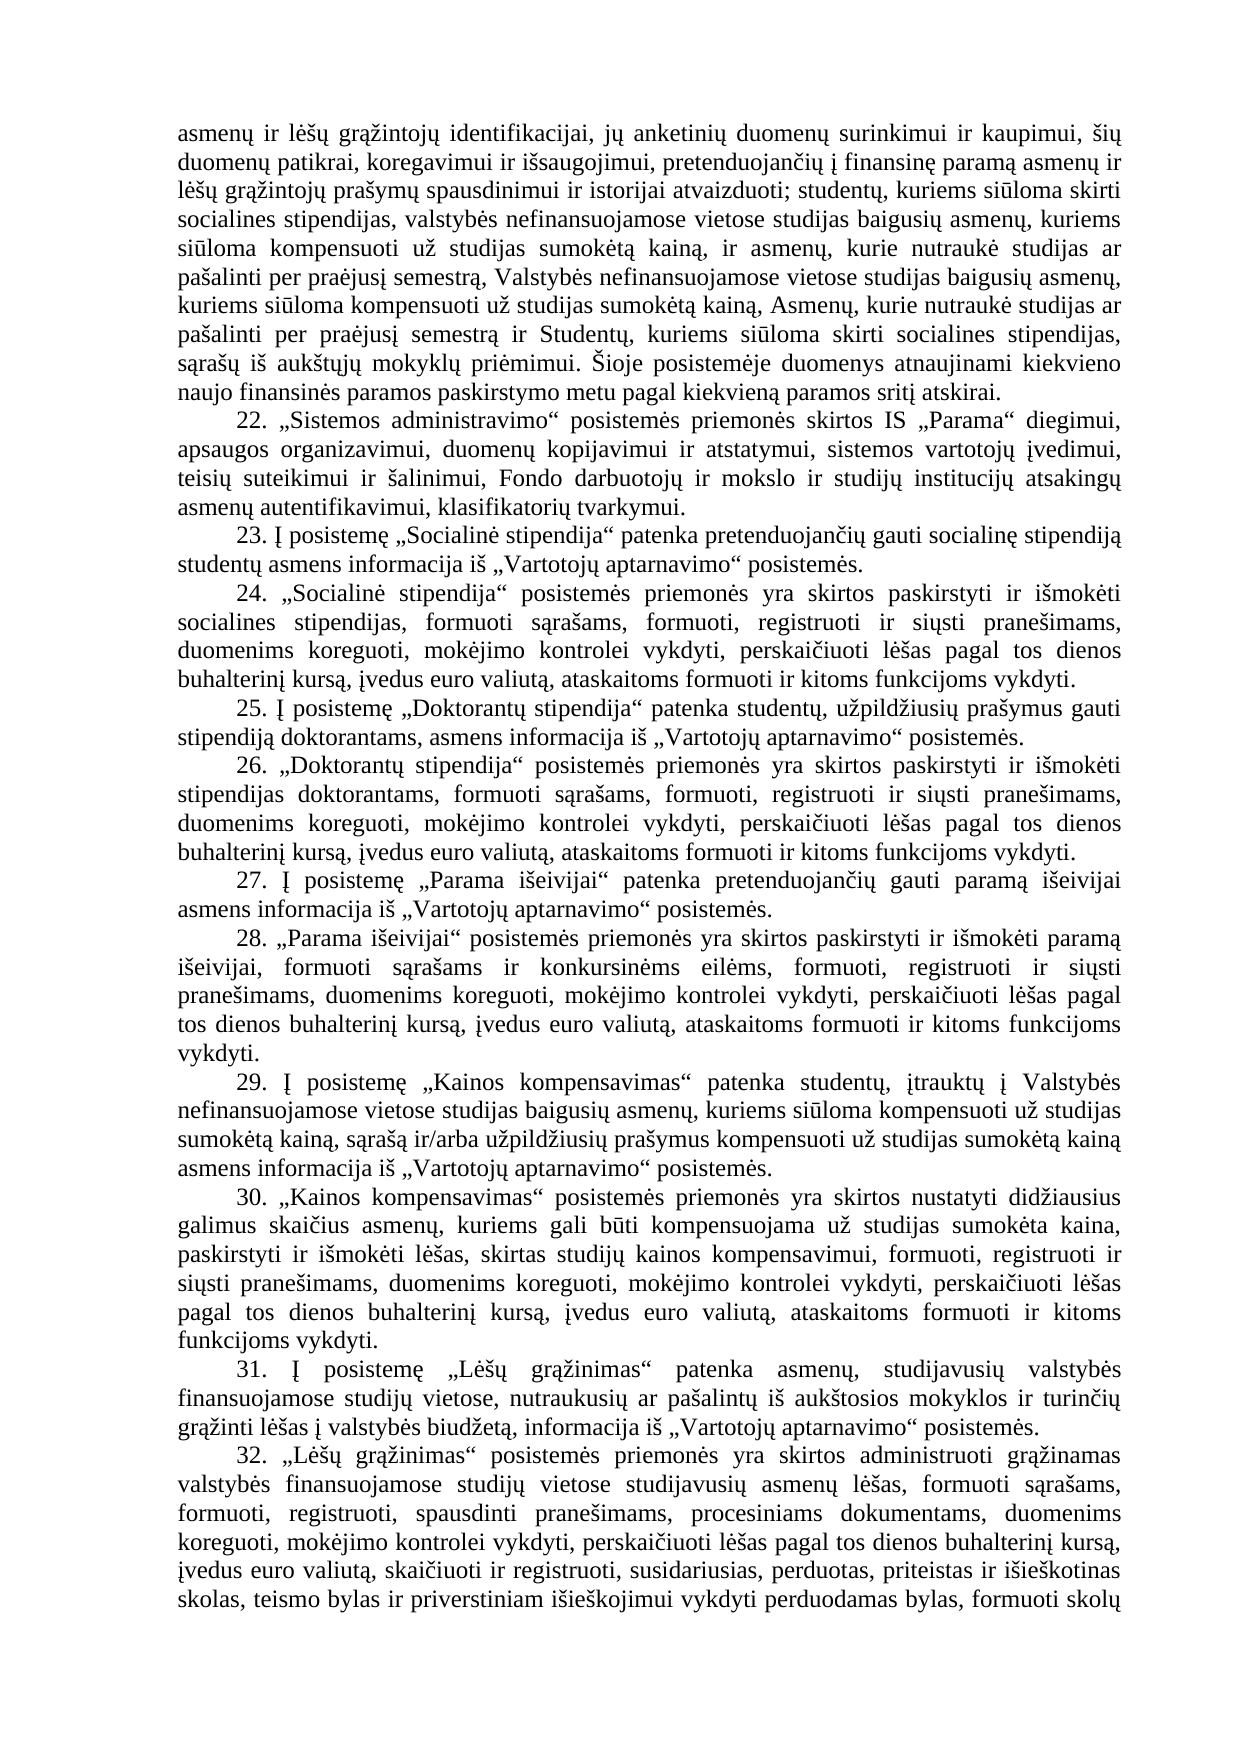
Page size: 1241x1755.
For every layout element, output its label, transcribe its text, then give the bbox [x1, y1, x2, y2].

text 24. „Socialinė stipendija“ posistemės priemonės yra skirtos paskirstyti ir išmokėti socialines stipendijas, formuoti sąrašams, formuoti, registruoti ir siųsti pranešimams, duomenims koreguoti, mokėjimo kontrolei vykdyti, perskaičiuoti lėšas pagal tos dienos buhalterinį kursą, įvedus euro valiutą, ataskaitoms formuoti ir kitoms funkcijoms vykdyti. [177, 578, 1122, 693]
text 31. Į posistemę „Lėšų grąžinimas“ patenka asmenų, studijavusių valstybės finansuojamose studijų vietose, nutraukusių ar pašalintų iš aukštosios mokyklos ir turinčių grąžinti lėšas į valstybės biudžetą, informacija iš „Vartotojų aptarnavimo“ posistemės. [177, 1354, 1122, 1441]
text 29. Į posistemę „Kainos kompensavimas“ patenka studentų, įtrauktų į Valstybės nefinansuojamose vietose studijas baigusių asmenų, kuriems siūloma kompensuoti už studijas sumokėtą kainą, sąrašą ir/arba užpildžiusių prašymus kompensuoti už studijas sumokėtą kainą asmens informacija iš „Vartotojų aptarnavimo“ posistemės. [177, 1067, 1122, 1182]
text 30. „Kainos kompensavimas“ posistemės priemonės yra skirtos nustatyti didžiausius galimus skaičius asmenų, kuriems gali būti kompensuojama už studijas sumokėta kaina, paskirstyti ir išmokėti lėšas, skirtas studijų kainos kompensavimui, formuoti, registruoti ir siųsti pranešimams, duomenims koreguoti, mokėjimo kontrolei vykdyti, perskaičiuoti lėšas pagal tos dienos buhalterinį kursą, įvedus euro valiutą, ataskaitoms formuoti ir kitoms funkcijoms vykdyti. [177, 1182, 1122, 1354]
text 23. Į posistemę „Socialinė stipendija“ patenka pretenduojančių gauti socialinę stipendiją studentų asmens informacija iš „Vartotojų aptarnavimo“ posistemės. [177, 521, 1122, 578]
text 27. Į posistemę „Parama išeivijai“ patenka pretenduojančių gauti paramą išeivijai asmens informacija iš „Vartotojų aptarnavimo“ posistemės. [177, 866, 1122, 923]
text 28. „Parama išeivijai“ posistemės priemonės yra skirtos paskirstyti ir išmokėti paramą išeivijai, formuoti sąrašams ir konkursinėms eilėms, formuoti, registruoti ir siųsti pranešimams, duomenims koreguoti, mokėjimo kontrolei vykdyti, perskaičiuoti lėšas pagal tos dienos buhalterinį kursą, įvedus euro valiutą, ataskaitoms formuoti ir kitoms funkcijoms vykdyti. [177, 923, 1122, 1067]
text asmenų ir lėšų grąžintojų identifikacijai, jų anketinių duomenų surinkimui ir kaupimui, šių duomenų patikrai, koregavimui ir išsaugojimui, pretenduojančių į finansinę paramą asmenų ir lėšų grąžintojų prašymų spausdinimui ir istorijai atvaizduoti; studentų, kuriems siūloma skirti socialines stipendijas, valstybės nefinansuojamose vietose studijas baigusių asmenų, kuriems siūloma kompensuoti už studijas sumokėtą kainą, ir asmenų, kurie nutraukė studijas ar pašalinti per praėjusį semestrą, Valstybės nefinansuojamose vietose studijas baigusių asmenų, kuriems siūloma kompensuoti už studijas sumokėtą kainą, Asmenų, kurie nutraukė studijas ar pašalinti per praėjusį semestrą ir Studentų, kuriems siūloma skirti socialines stipendijas, sąrašų iš aukštųjų mokyklų priėmimui. Šioje posistemėje duomenys atnaujinami kiekvieno naujo finansinės paramos paskirstymo metu pagal kiekvieną paramos sritį atskirai. [177, 118, 1122, 406]
text 22. „Sistemos administravimo“ posistemės priemonės skirtos IS „Parama“ diegimui, apsaugos organizavimui, duomenų kopijavimui ir atstatymui, sistemos vartotojų įvedimui, teisių suteikimui ir šalinimui, Fondo darbuotojų ir mokslo ir studijų institucijų atsakingų asmenų autentifikavimui, klasifikatorių tvarkymui. [177, 406, 1122, 521]
text 25. Į posistemę „Doktorantų stipendija“ patenka studentų, užpildžiusių prašymus gauti stipendiją doktorantams, asmens informacija iš „Vartotojų aptarnavimo“ posistemės. [177, 693, 1122, 751]
text 32. „Lėšų grąžinimas“ posistemės priemonės yra skirtos administruoti grąžinamas valstybės finansuojamose studijų vietose studijavusių asmenų lėšas, formuoti sąrašams, formuoti, registruoti, spausdinti pranešimams, procesiniams dokumentams, duomenims koreguoti, mokėjimo kontrolei vykdyti, perskaičiuoti lėšas pagal tos dienos buhalterinį kursą, įvedus euro valiutą, skaičiuoti ir registruoti, susidariusias, perduotas, priteistas ir išieškotinas skolas, teismo bylas ir priverstiniam išieškojimui vykdyti perduodamas bylas, formuoti skolų [177, 1441, 1122, 1613]
text 26. „Doktorantų stipendija“ posistemės priemonės yra skirtos paskirstyti ir išmokėti stipendijas doktorantams, formuoti sąrašams, formuoti, registruoti ir siųsti pranešimams, duomenims koreguoti, mokėjimo kontrolei vykdyti, perskaičiuoti lėšas pagal tos dienos buhalterinį kursą, įvedus euro valiutą, ataskaitoms formuoti ir kitoms funkcijoms vykdyti. [177, 751, 1122, 866]
